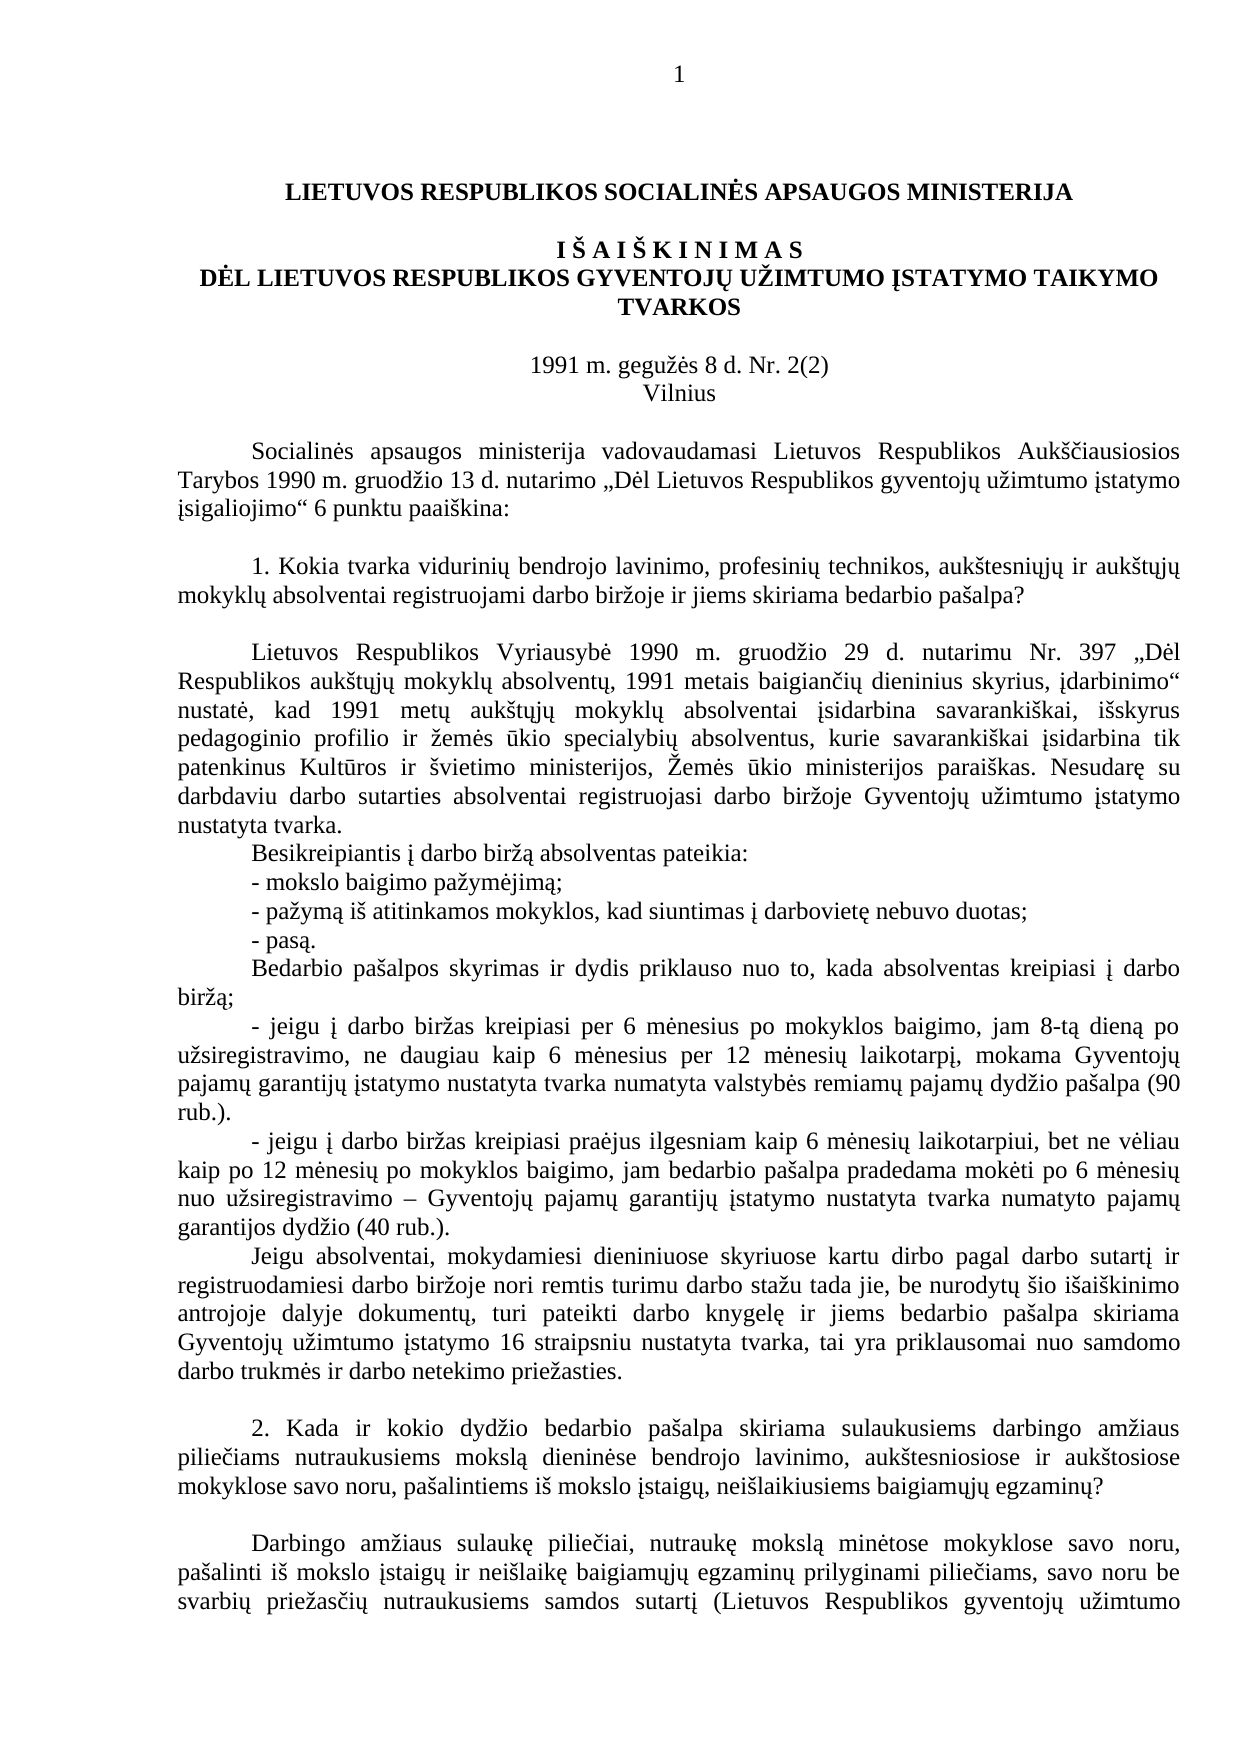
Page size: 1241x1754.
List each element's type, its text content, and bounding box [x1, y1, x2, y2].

text - pasą. [177, 925, 1181, 953]
text 1991 m. gegužės 8 d. Nr. 2(2) [177, 350, 1181, 378]
text Jeigu absolventai, mokydamiesi dieniniuose skyriuose kartu dirbo pagal darbo sutartį ir registruodamiesi darbo biržoje nori remtis turimu darbo stažu tada jie, be nurodytų šio išaiškinimo antrojoje dalyje dokumentų, turi pateikti darbo knygelę ir jiems bedarbio pašalpa skiriama Gyventojų užimtumo įstatymo 16 straipsniu nustatyta tvarka, tai yra priklausomai nuo samdomo darbo trukmės ir darbo netekimo priežasties. [177, 1241, 1181, 1385]
text - jeigu į darbo biržas kreipiasi per 6 mėnesius po mokyklos baigimo, jam 8-tą dieną po užsiregistravimo, ne daugiau kaip 6 mėnesius per 12 mėnesių laikotarpį, mokama Gyventojų pajamų garantijų įstatymo nustatyta tvarka numatyta valstybės remiamų pajamų dydžio pašalpa (90 rub.). [177, 1011, 1181, 1126]
text Darbingo amžiaus sulaukę piliečiai, nutraukę mokslą minėtose mokyklose savo noru, pašalinti iš mokslo įstaigų ir neišlaikę baigiamųjų egzaminų prilyginami piliečiams, savo noru be svarbių priežasčių nutraukusiems samdos sutartį (Lietuvos Respublikos gyventojų užimtumo [177, 1528, 1181, 1615]
text Lietuvos Respublikos Vyriausybė 1990 m. gruodžio 29 d. nutarimu Nr. 397 „Dėl Respublikos aukštųjų mokyklų absolventų, 1991 metais baigiančių dieninius skyrius, įdarbinimo“ nustatė, kad 1991 metų aukštųjų mokyklų absolventai įsidarbina savarankiškai, išskyrus pedagoginio profilio ir žemės ūkio specialybių absolventus, kurie savarankiškai įsidarbina tik patenkinus Kultūros ir švietimo ministerijos, Žemės ūkio ministerijos paraiškas. Nesudarę su darbdaviu darbo sutarties absolventai registruojasi darbo biržoje Gyventojų užimtumo įstatymo nustatyta tvarka. [177, 637, 1181, 838]
text LIETUVOS RESPUBLIKOS SOCIALINĖS APSAUGOS MINISTERIJA [177, 177, 1181, 206]
text DĖL LIETUVOS RESPUBLIKOS GYVENTOJŲ UŽIMTUMO ĮSTATYMO TAIKYMO TVARKOS [177, 263, 1181, 321]
text - mokslo baigimo pažymėjimą; [177, 867, 1181, 896]
text Socialinės apsaugos ministerija vadovaudamasi Lietuvos Respublikos Aukščiausiosios Tarybos 1990 m. gruodžio 13 d. nutarimo „Dėl Lietuvos Respublikos gyventojų užimtumo įstatymo įsigaliojimo“ 6 punktu paaiškina: [177, 436, 1181, 522]
text Besikreipiantis į darbo biržą absolventas pateikia: [177, 838, 1181, 867]
text Bedarbio pašalpos skyrimas ir dydis priklauso nuo to, kada absolventas kreipiasi į darbo biržą; [177, 953, 1181, 1011]
text - jeigu į darbo biržas kreipiasi praėjus ilgesniam kaip 6 mėnesių laikotarpiui, bet ne vėliau kaip po 12 mėnesių po mokyklos baigimo, jam bedarbio pašalpa pradedama mokėti po 6 mėnesių nuo užsiregistravimo – Gyventojų pajamų garantijų įstatymo nustatyta tvarka numatyto pajamų garantijos dydžio (40 rub.). [177, 1126, 1181, 1241]
text I Š A I Š K I N I M A S [177, 235, 1181, 263]
text - pažymą iš atitinkamos mokyklos, kad siuntimas į darbovietę nebuvo duotas; [177, 896, 1181, 925]
text 2. Kada ir kokio dydžio bedarbio pašalpa skiriama sulaukusiems darbingo amžiaus piliečiams nutraukusiems mokslą dieninėse bendrojo lavinimo, aukštesniosiose ir aukštosiose mokyklose savo noru, pašalintiems iš mokslo įstaigų, neišlaikiusiems baigiamųjų egzaminų? [177, 1413, 1181, 1500]
text 1. Kokia tvarka vidurinių bendrojo lavinimo, profesinių technikos, aukštesniųjų ir aukštųjų mokyklų absolventai registruojami darbo biržoje ir jiems skiriama bedarbio pašalpa? [177, 551, 1181, 608]
text Vilnius [177, 378, 1181, 407]
